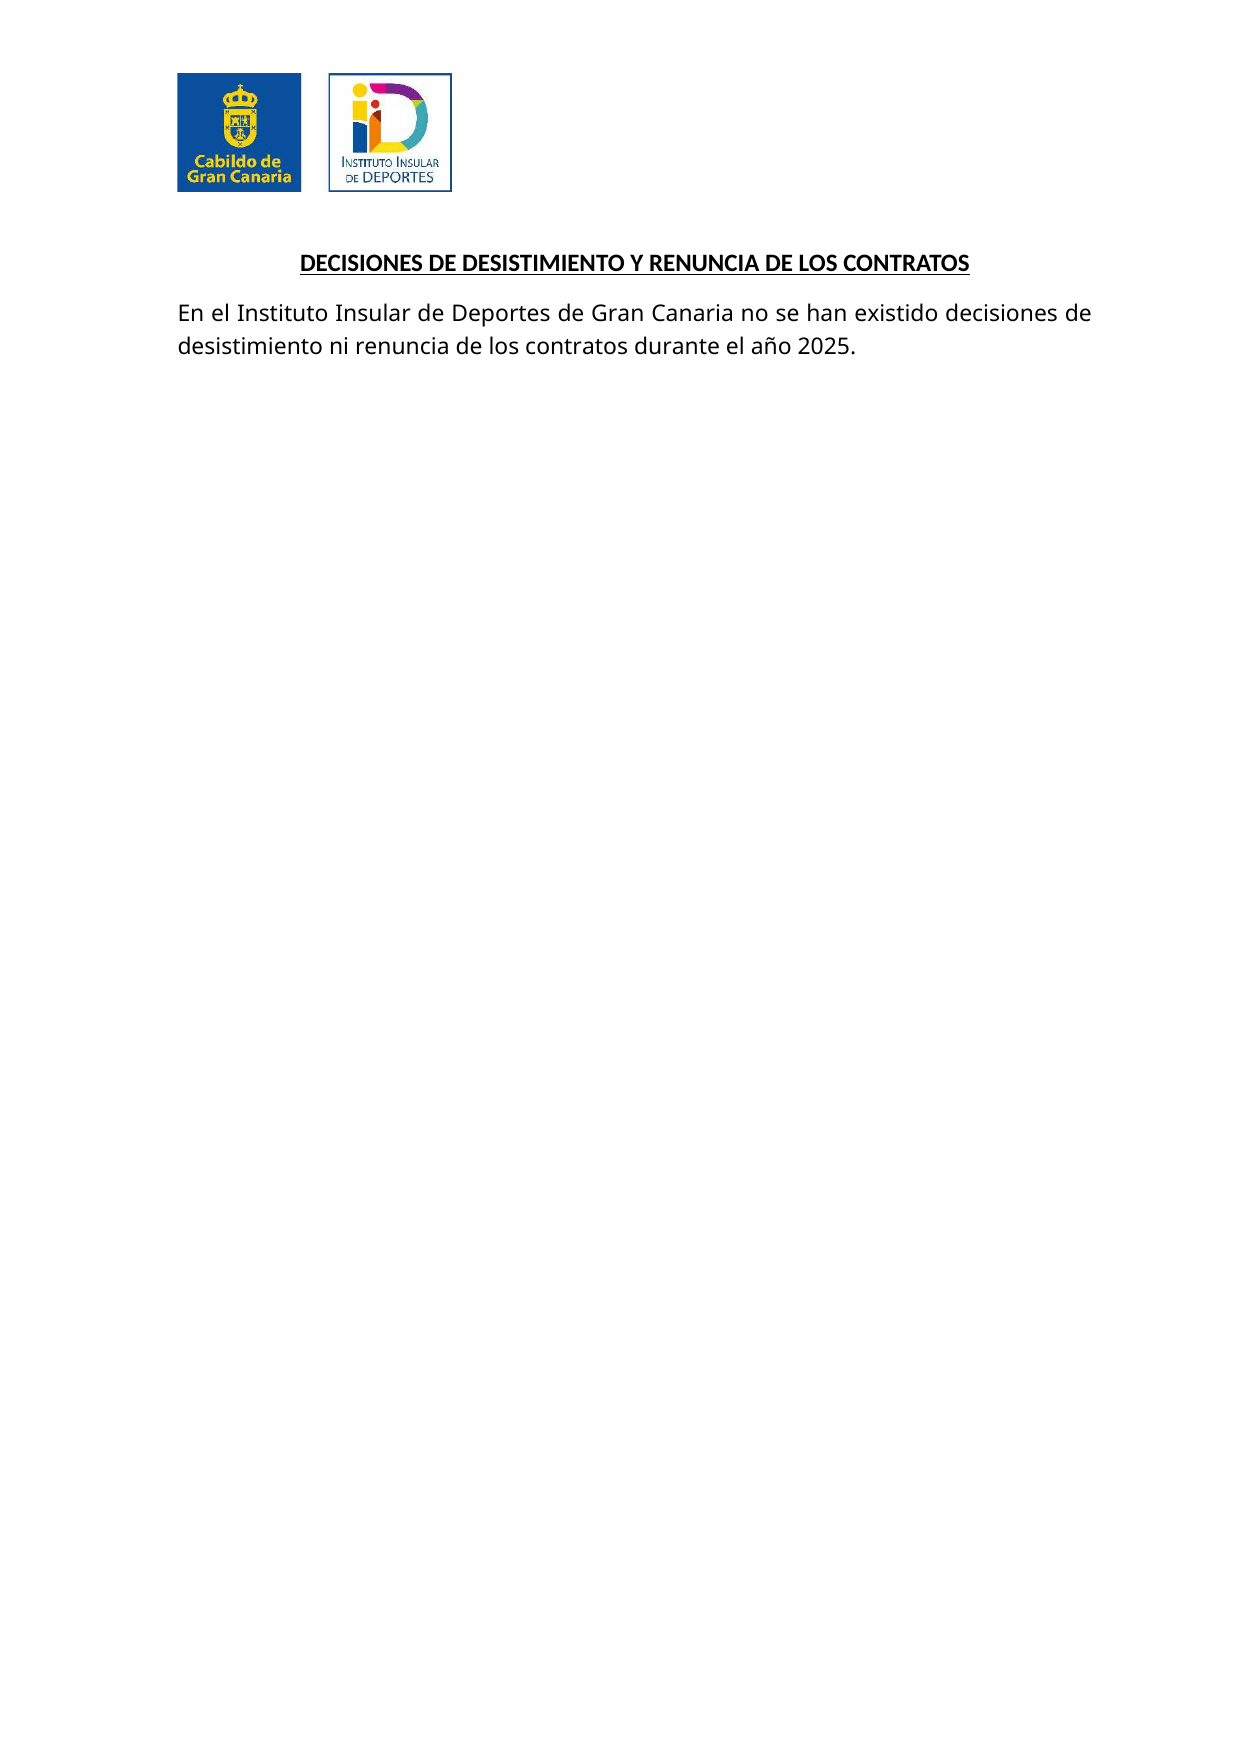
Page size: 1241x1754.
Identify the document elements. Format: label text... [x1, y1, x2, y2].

text DECISIONES DE DESISTIMIENTO Y RENUNCIA DE LOS CONTRATOS [177, 247, 1092, 278]
text En el Instituto Insular de Deportes de Gran Canaria no se han existido decisiones de desistimiento ni renuncia de los contratos durante el año 2025. [177, 296, 1092, 361]
